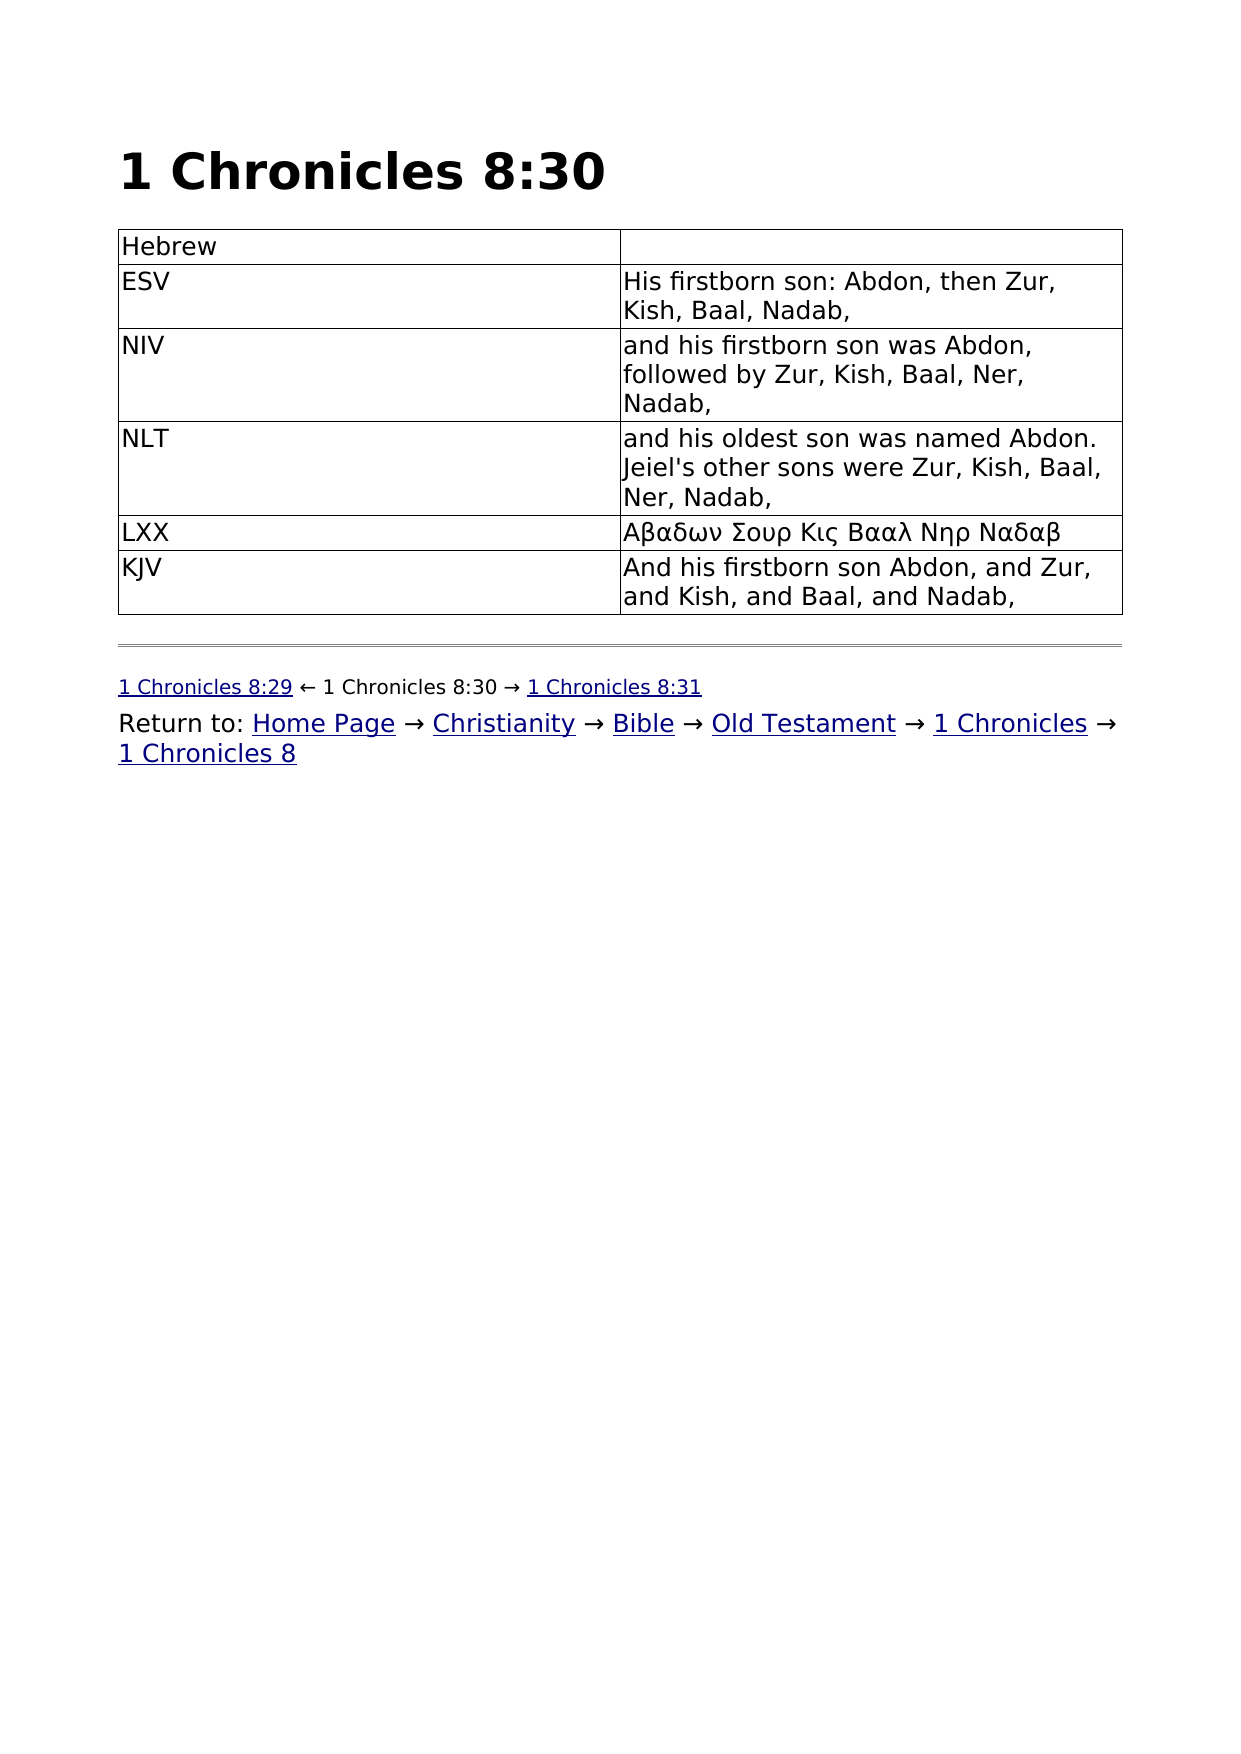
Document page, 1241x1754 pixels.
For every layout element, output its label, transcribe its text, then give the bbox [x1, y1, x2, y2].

subtitle 1 Chronicles 8:30 [118, 143, 1122, 201]
table_cell LXX [119, 516, 620, 550]
table_cell NIV [119, 329, 620, 421]
table_header [621, 230, 1122, 264]
table_header Hebrew [119, 230, 620, 264]
table_cell And his firstborn son Abdon, and Zur, and Kish, and Baal, and Nadab, [621, 551, 1122, 614]
text 1 Chronicles 8:29 ← 1 Chronicles 8:30 → 1 Chronicles 8:31 [118, 676, 1122, 709]
table_cell and his oldest son was named Abdon. Jeiel's other sons were Zur, Kish, Baal, Ner, Nadab, [621, 422, 1122, 515]
table_cell KJV [119, 551, 620, 614]
table_cell ESV [119, 265, 620, 328]
table_cell NLT [119, 422, 620, 515]
table_cell Αβαδων Σουρ Κις Βααλ Νηρ Ναδαβ [621, 516, 1122, 550]
table_cell His firstborn son: Abdon, then Zur, Kish, Baal, Nadab, [621, 265, 1122, 328]
text Return to: Home Page → Christianity → Bible → Old Testament → 1 Chronicles → 1 Chronicles 8 [118, 709, 1122, 768]
table_cell and his firstborn son was Abdon, followed by Zur, Kish, Baal, Ner, Nadab, [621, 329, 1122, 421]
